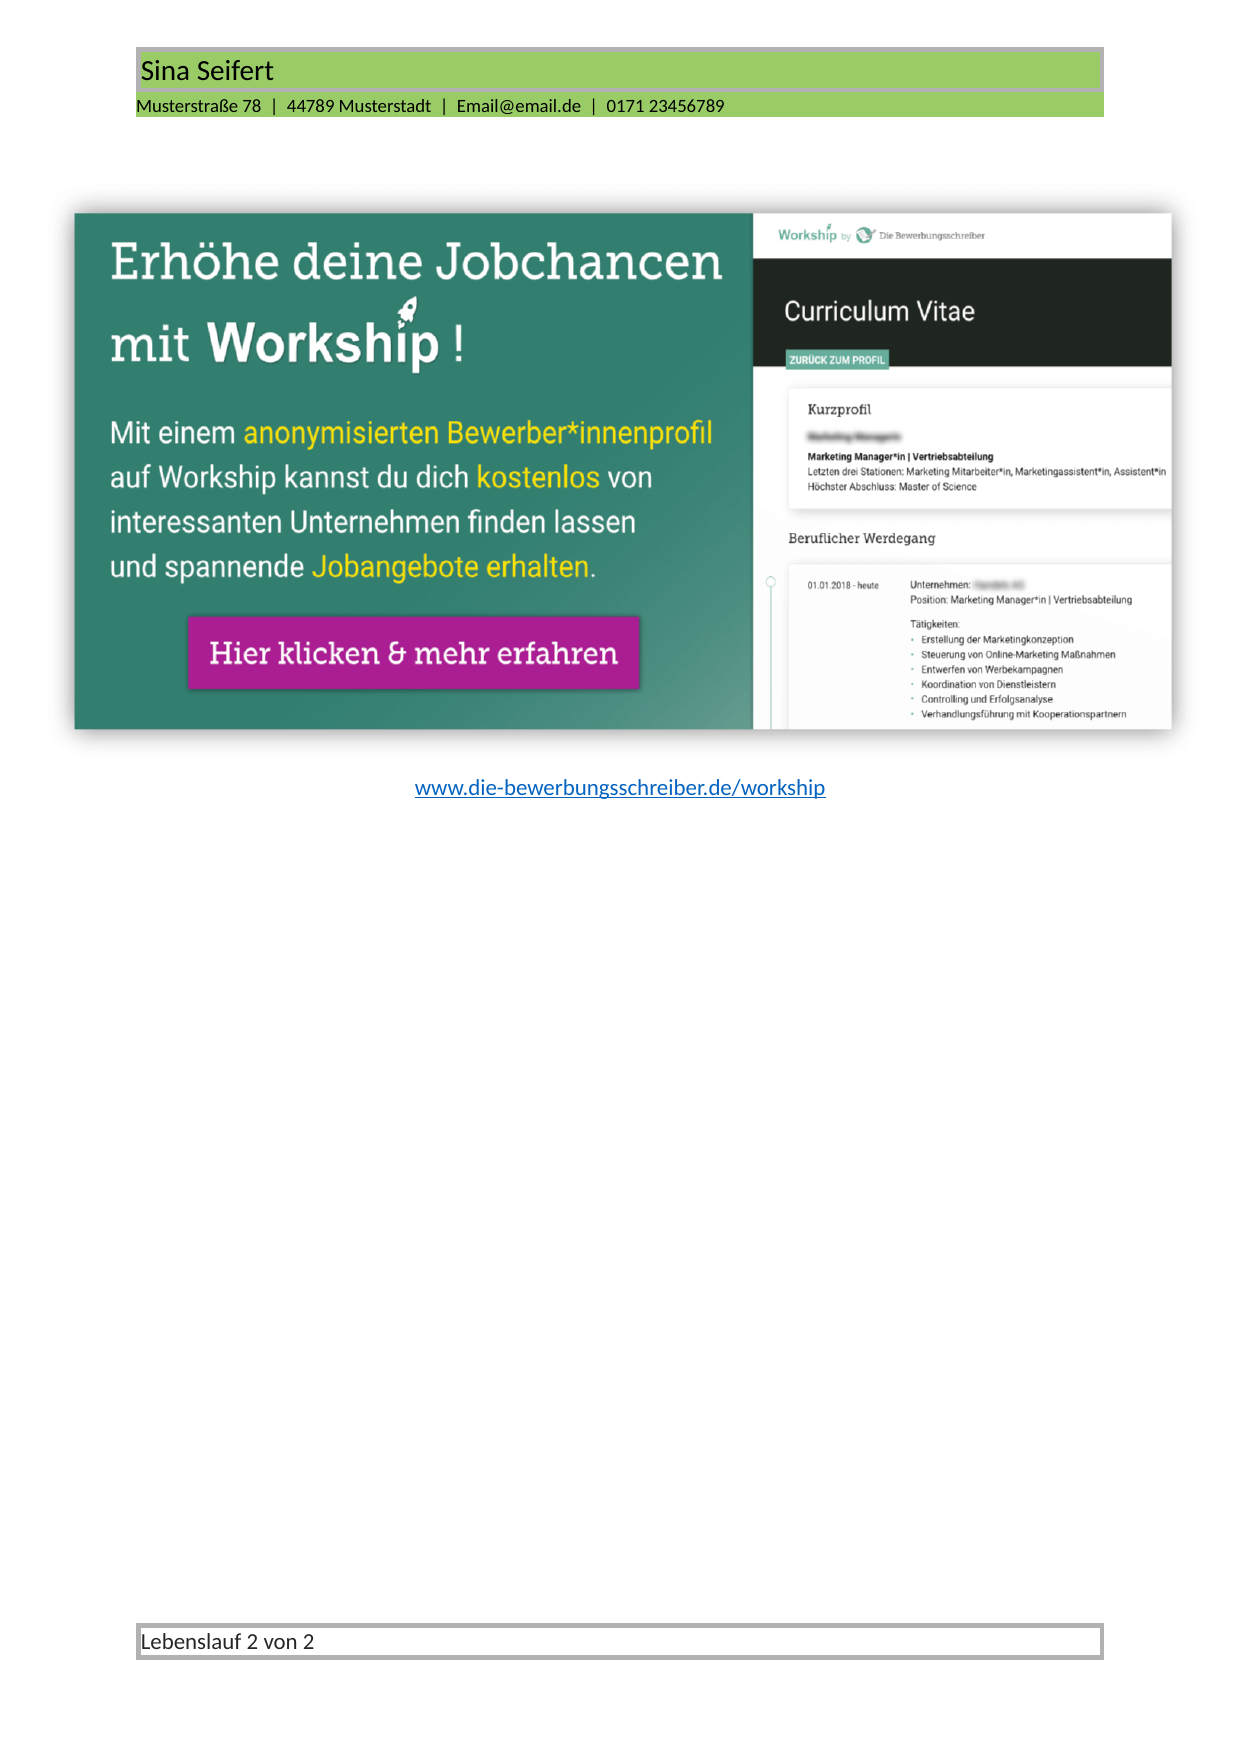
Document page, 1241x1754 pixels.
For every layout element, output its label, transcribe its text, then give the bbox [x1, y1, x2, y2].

text www.die-bewerbungsschreiber.de/workship [136, 773, 1104, 801]
